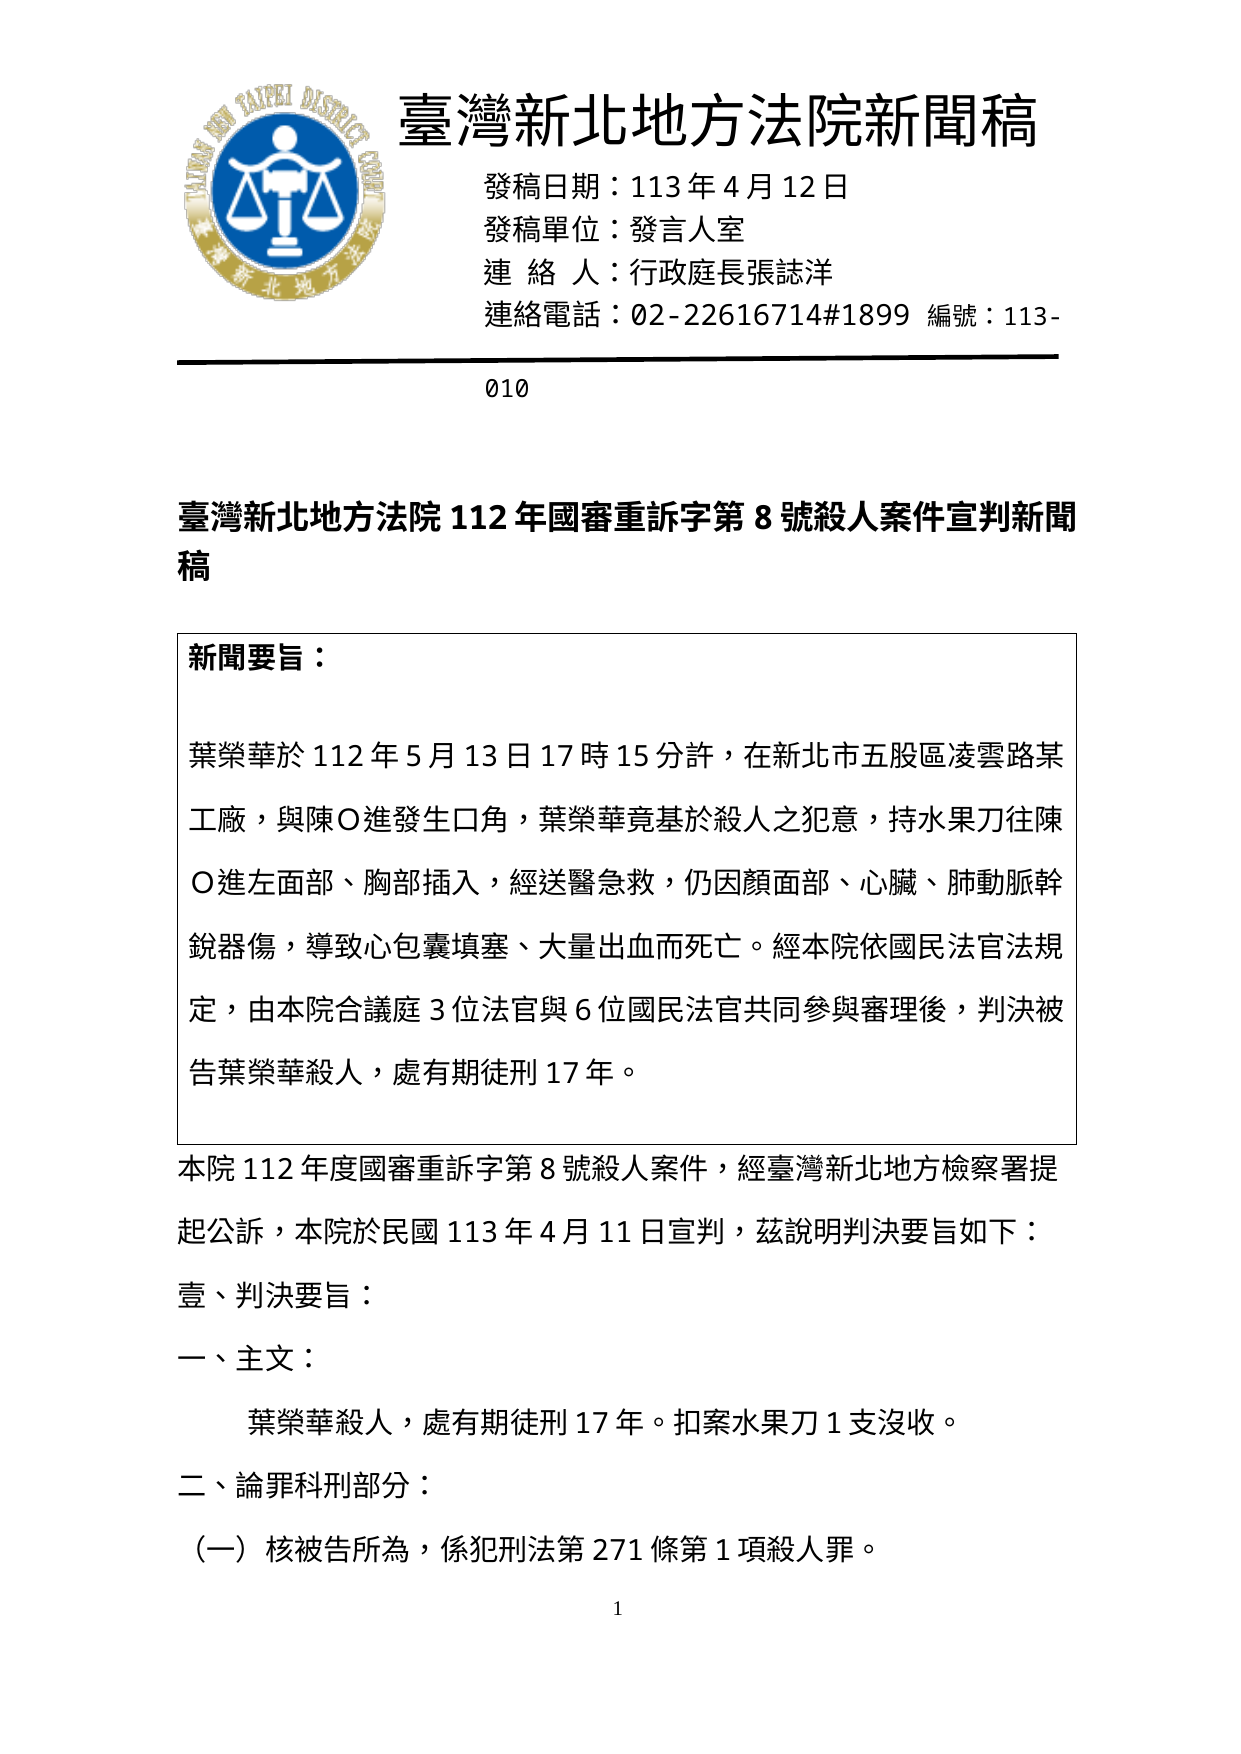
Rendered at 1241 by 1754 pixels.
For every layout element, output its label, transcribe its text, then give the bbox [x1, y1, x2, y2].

text 臺灣新北地方法院112年國審重訴字第8號殺人案件宣判新聞稿 [177, 491, 1078, 588]
text 發稿單位：發言人室 [483, 206, 1078, 249]
text 本院112年度國審重訴字第8號殺人案件，經臺灣新北地方檢察署提起公訴，本院於民國113年4月11日宣判，茲說明判決要旨如下： [177, 1145, 1078, 1251]
text 連 絡 人：行政庭長張誌洋 [483, 249, 1078, 291]
text 發稿日期：113年4月12日 [483, 164, 1078, 206]
table_header 新聞要旨： 葉榮華於112年5月13日17時15分許，在新北市五股區凌雲路某工廠，與陳Ｏ進發生口角，葉榮華竟基於殺人之犯意，持水果刀往陳Ｏ進左面部、胸部插入，經送醫急救，仍因顏面部、心臟、肺動脈幹銳器傷，導致心包囊填塞、大量出血而死亡。經本院依國民法官法規定，由本院合議庭3位法官與6位國民法官共同參與審理後，判決被告葉榮華殺人，處有期徒刑17年。 [178, 634, 1076, 1144]
text 葉榮華殺人，處有期徒刑17年。扣案水果刀1支沒收。 [177, 1399, 1078, 1442]
text 一、主文： [177, 1336, 1078, 1378]
text 二、論罪科刑部分： [177, 1463, 1078, 1505]
text 臺灣新北地方法院新聞稿 [177, 75, 1053, 159]
text 連絡電話：02-22616714#1899 編號：113-010 [483, 292, 1078, 414]
text 壹、判決要旨： [177, 1272, 1078, 1315]
text （一）核被告所為，係犯刑法第271條第1項殺人罪。 [177, 1526, 1078, 1569]
